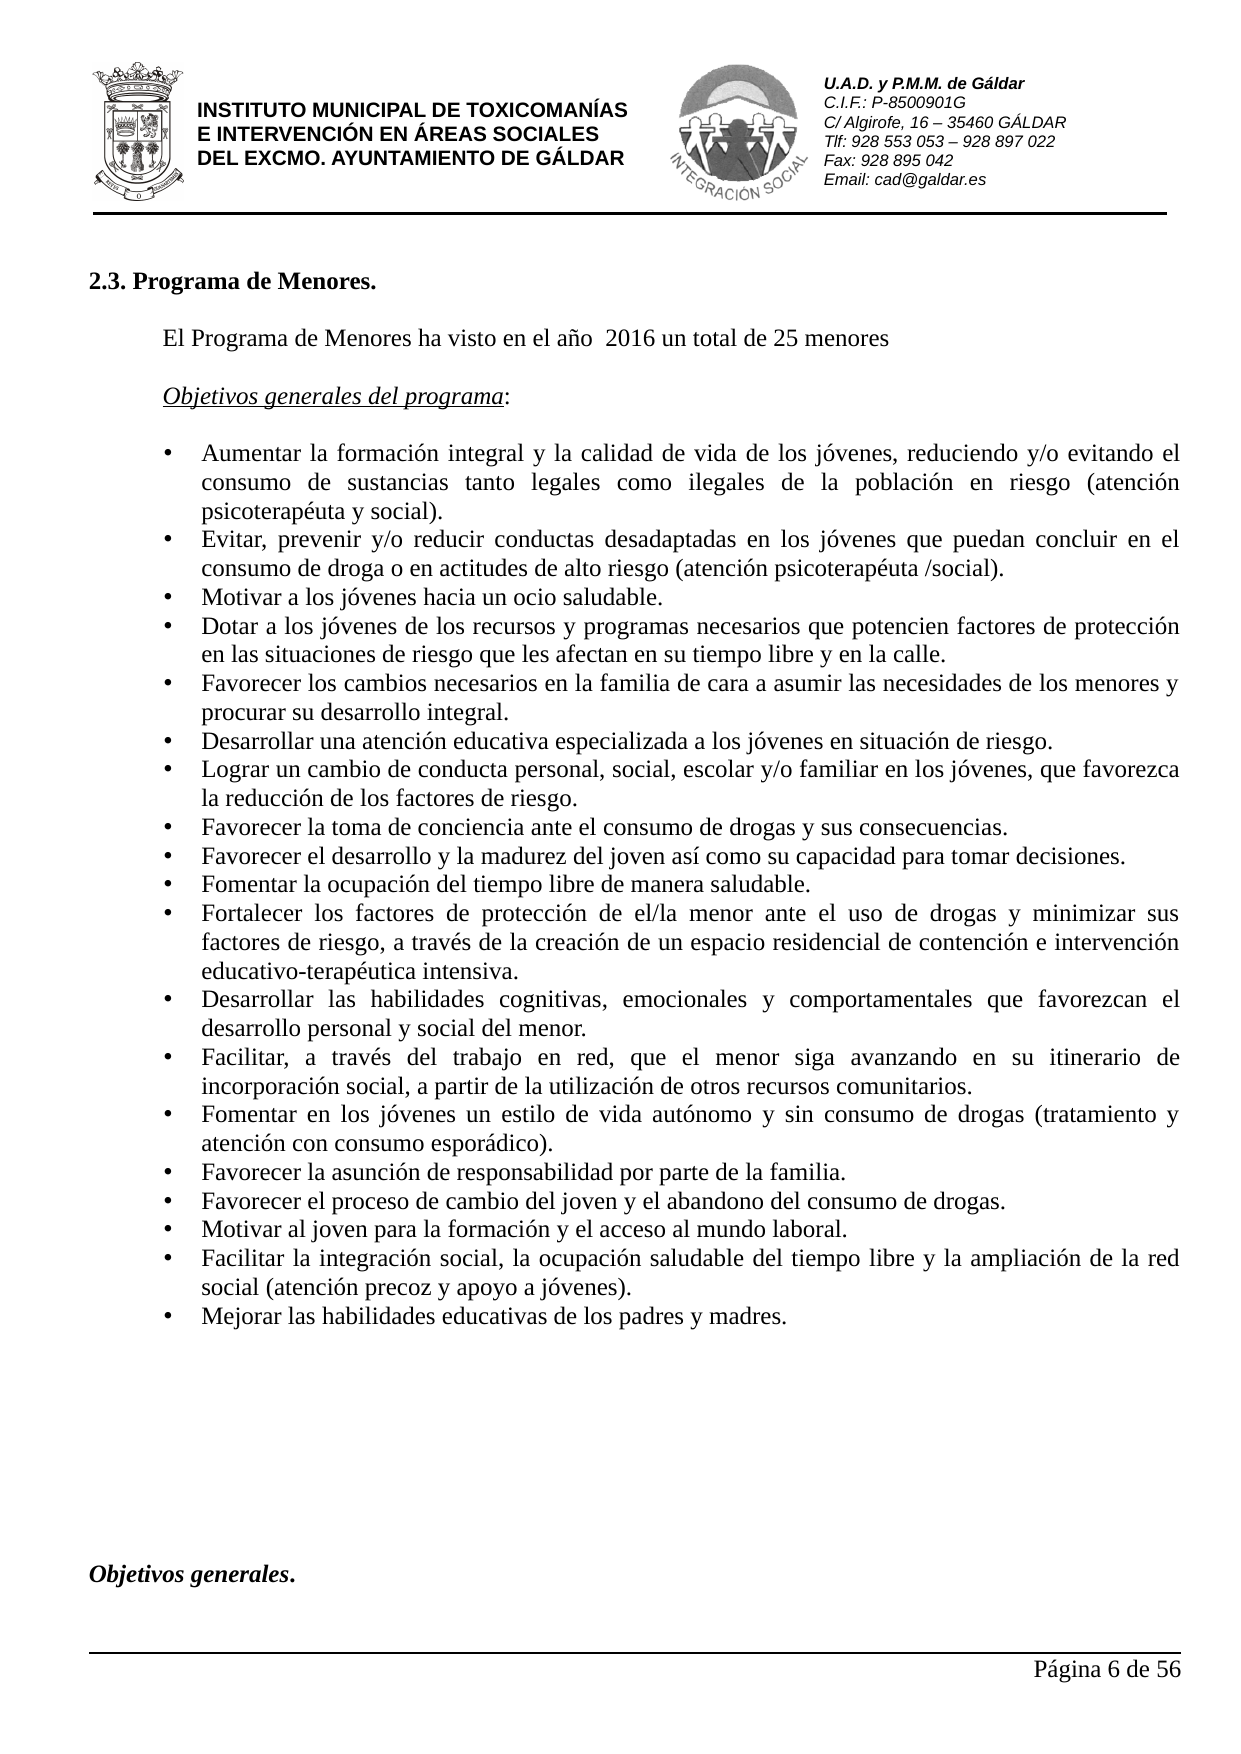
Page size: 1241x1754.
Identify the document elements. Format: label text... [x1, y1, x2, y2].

list Fomentar en los jóvenes un estilo de vida autónomo y sin consumo de drogas (tratamiento y atención con consumo esporádico). [163, 1099, 1181, 1157]
list Favorecer la toma de conciencia ante el consumo de drogas y sus consecuencias. [163, 812, 1181, 841]
list Favorecer la asunción de responsabilidad por parte de la familia. [163, 1157, 1181, 1186]
text El Programa de Menores ha visto en el año 2016 un total de 25 menores [88, 323, 1181, 352]
list Fortalecer los factores de protección de el/la menor ante el uso de drogas y minimizar sus factores de riesgo, a través de la creación de un espacio residencial de contención e intervención educativo-terapéutica intensiva. [163, 898, 1181, 984]
list Favorecer el desarrollo y la madurez del joven así como su capacidad para tomar decisiones. [163, 841, 1181, 869]
list Motivar a los jóvenes hacia un ocio saludable. [163, 582, 1181, 611]
list Evitar, prevenir y/o reducir conductas desadaptadas en los jóvenes que puedan concluir en el consumo de droga o en actitudes de alto riesgo (atención psicoterapéuta /social). [163, 524, 1181, 582]
list Lograr un cambio de conducta personal, social, escolar y/o familiar en los jóvenes, que favorezca la reducción de los factores de riesgo. [163, 754, 1181, 812]
list Desarrollar las habilidades cognitivas, emocionales y comportamentales que favorezcan el desarrollo personal y social del menor. [163, 984, 1181, 1042]
list Mejorar las habilidades educativas de los padres y madres. [163, 1301, 1181, 1329]
list Dotar a los jóvenes de los recursos y programas necesarios que potencien factores de protección en las situaciones de riesgo que les afectan en su tiempo libre y en la calle. [163, 611, 1181, 668]
list Favorecer los cambios necesarios en la familia de cara a asumir las necesidades de los menores y procurar su desarrollo integral. [163, 668, 1181, 726]
text 2.3. Programa de Menores. [88, 266, 1181, 294]
list Desarrollar una atención educativa especializada a los jóvenes en situación de riesgo. [163, 726, 1181, 754]
list Facilitar la integración social, la ocupación saludable del tiempo libre y la ampliación de la red social (atención precoz y apoyo a jóvenes). [163, 1243, 1181, 1301]
list Facilitar, a través del trabajo en red, que el menor siga avanzando en su itinerario de incorporación social, a partir de la utilización de otros recursos comunitarios. [163, 1042, 1181, 1099]
text Objetivos generales. [88, 1559, 1181, 1588]
list Fomentar la ocupación del tiempo libre de manera saludable. [163, 869, 1181, 898]
text Objetivos generales del programa: [88, 381, 1181, 409]
picture [92, 62, 184, 201]
list Favorecer el proceso de cambio del joven y el abandono del consumo de drogas. [163, 1186, 1181, 1214]
list Aumentar la formación integral y la calidad de vida de los jóvenes, reduciendo y/o evitando el consumo de sustancias tanto legales como ilegales de la población en riesgo (atención psicoterapéuta y social). [163, 438, 1181, 524]
list Motivar al joven para la formación y el acceso al mundo laboral. [163, 1214, 1181, 1243]
